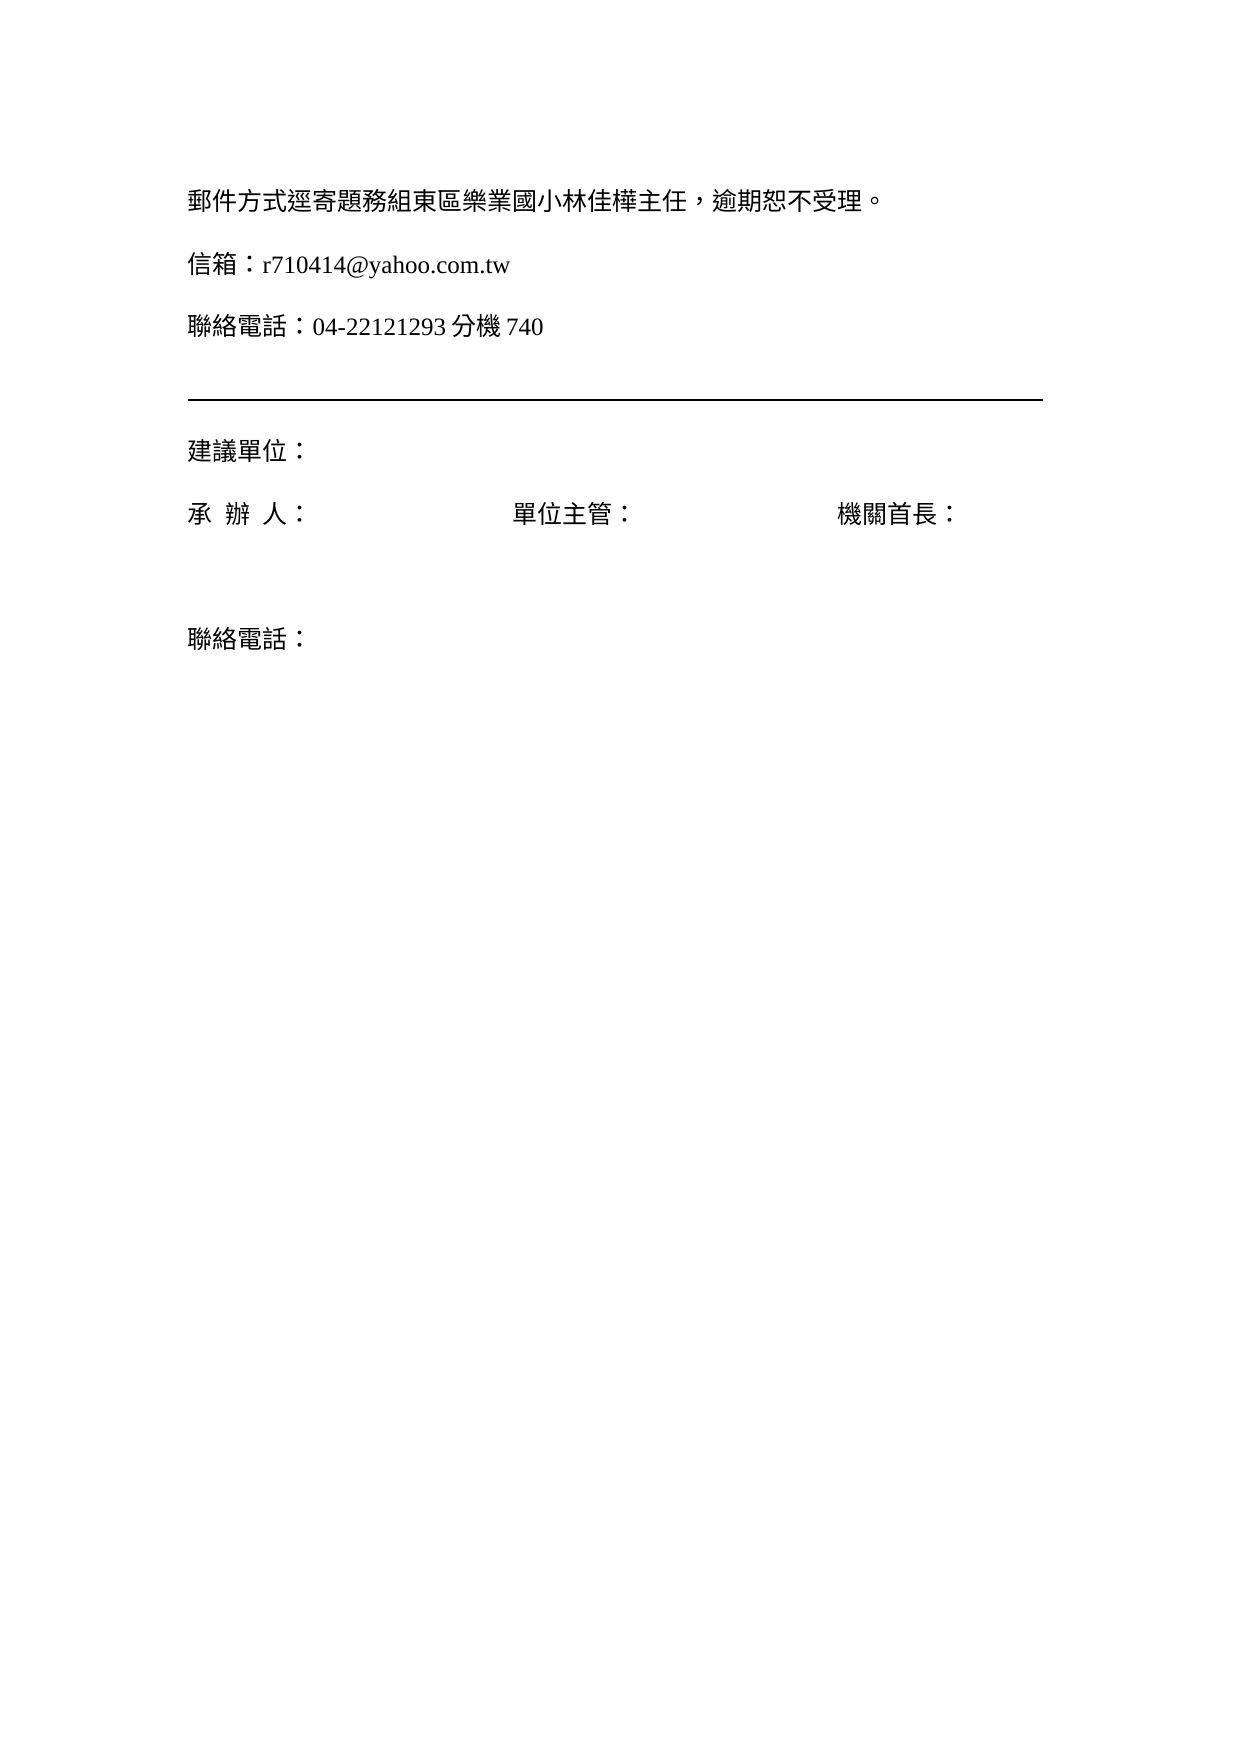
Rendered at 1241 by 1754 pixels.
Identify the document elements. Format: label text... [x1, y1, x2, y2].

text 聯絡電話： [187, 596, 1053, 658]
text 聯絡電話：04-22121293分機740 [187, 283, 1053, 346]
text 承 辦 人： 單位主管： 機關首長： [187, 471, 1053, 533]
text 建議單位： [187, 408, 1053, 471]
text 信箱：r710414@yahoo.com.tw [187, 221, 1053, 283]
text 郵件方式逕寄題務組東區樂業國小林佳樺主任，逾期恕不受理。 [187, 158, 1053, 221]
